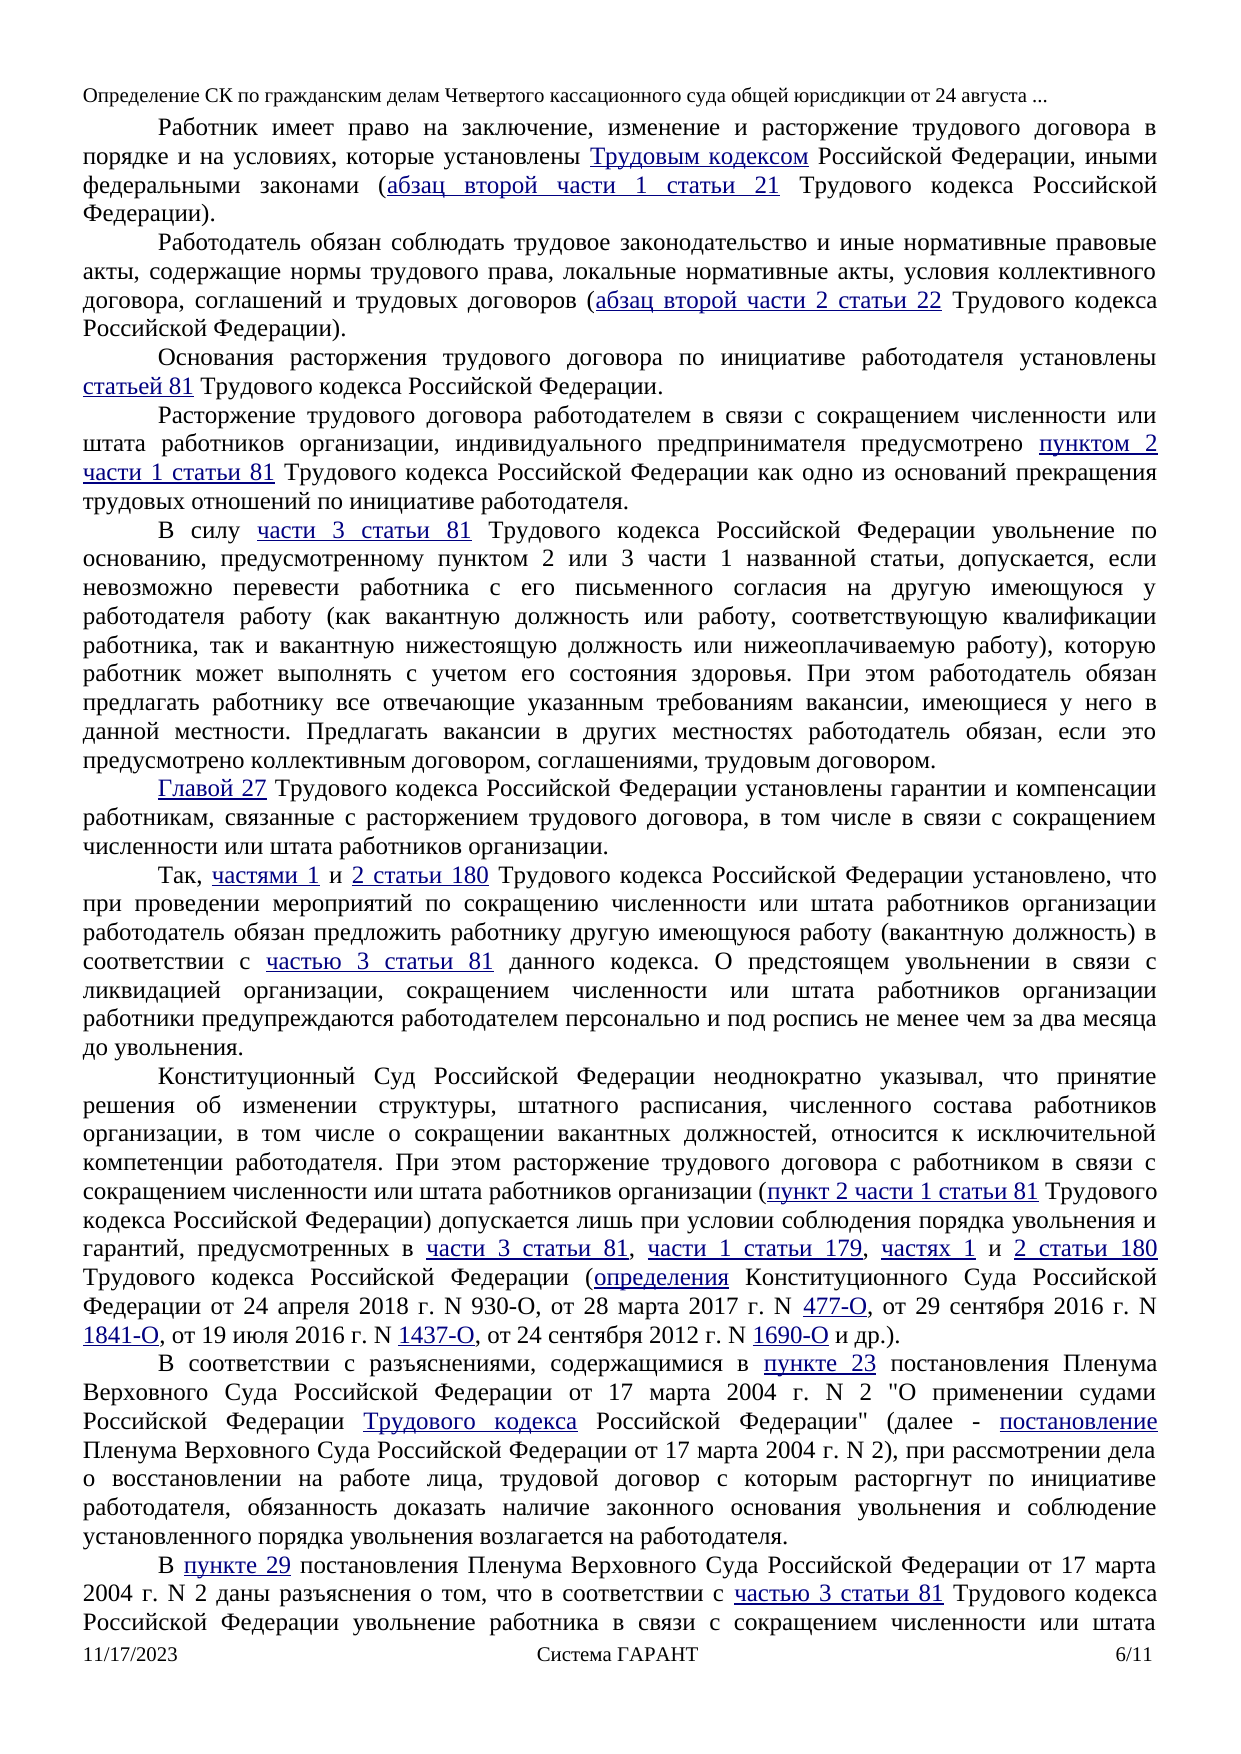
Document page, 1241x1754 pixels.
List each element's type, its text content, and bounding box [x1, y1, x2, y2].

text Расторжение трудового договора работодателем в связи с сокращением численности или штата работников организации, индивидуального предпринимателя предусмотрено пунктом 2 части 1 статьи 81 Трудового кодекса Российской Федерации как одно из оснований прекращения трудовых отношений по инициативе работодателя. [83, 400, 1157, 515]
text В силу части 3 статьи 81 Трудового кодекса Российской Федерации увольнение по основанию, предусмотренному пунктом 2 или 3 части 1 названной статьи, допускается, если невозможно перевести работника с его письменного согласия на другую имеющуюся у работодателя работу (как вакантную должность или работу, соответствующую квалификации работника, так и вакантную нижестоящую должность или нижеоплачиваемую работу), которую работник может выполнять с учетом его состояния здоровья. При этом работодатель обязан предлагать работнику все отвечающие указанным требованиям вакансии, имеющиеся у него в данной местности. Предлагать вакансии в других местностях работодатель обязан, если это предусмотрено коллективным договором, соглашениями, трудовым договором. [83, 515, 1157, 773]
text Конституционный Суд Российской Федерации неоднократно указывал, что принятие решения об изменении структуры, штатного расписания, численного состава работников организации, в том числе о сокращении вакантных должностей, относится к исключительной компетенции работодателя. При этом расторжение трудового договора с работником в связи с сокращением численности или штата работников организации (пункт 2 части 1 статьи 81 Трудового кодекса Российской Федерации) допускается лишь при условии соблюдения порядка увольнения и гарантий, предусмотренных в части 3 статьи 81, части 1 статьи 179, частях 1 и 2 статьи 180 Трудового кодекса Российской Федерации (определения Конституционного Суда Российской Федерации от 24 апреля 2018 г. N 930-О, от 28 марта 2017 г. N 477-О, от 29 сентября 2016 г. N 1841-О, от 19 июля 2016 г. N 1437-О, от 24 сентября 2012 г. N 1690-О и др.). [83, 1061, 1157, 1348]
text Основания расторжения трудового договора по инициативе работодателя установлены статьей 81 Трудового кодекса Российской Федерации. [83, 342, 1157, 400]
text Так, частями 1 и 2 статьи 180 Трудового кодекса Российской Федерации установлено, что при проведении мероприятий по сокращению численности или штата работников организации работодатель обязан предложить работнику другую имеющуюся работу (вакантную должность) в соответствии с частью 3 статьи 81 данного кодекса. О предстоящем увольнении в связи с ликвидацией организации, сокращением численности или штата работников организации работники предупреждаются работодателем персонально и под роспись не менее чем за два месяца до увольнения. [83, 860, 1157, 1061]
text Работодатель обязан соблюдать трудовое законодательство и иные нормативные правовые акты, содержащие нормы трудового права, локальные нормативные акты, условия коллективного договора, соглашений и трудовых договоров (абзац второй части 2 статьи 22 Трудового кодекса Российской Федерации). [83, 227, 1157, 342]
text В соответствии с разъяснениями, содержащимися в пункте 23 постановления Пленума Верховного Суда Российской Федерации от 17 марта 2004 г. N 2 "О применении судами Российской Федерации Трудового кодекса Российской Федерации" (далее - постановление Пленума Верховного Суда Российской Федерации от 17 марта 2004 г. N 2), при рассмотрении дела о восстановлении на работе лица, трудовой договор с которым расторгнут по инициативе работодателя, обязанность доказать наличие законного основания увольнения и соблюдение установленного порядка увольнения возлагается на работодателя. [83, 1348, 1157, 1550]
text Главой 27 Трудового кодекса Российской Федерации установлены гарантии и компенсации работникам, связанные с расторжением трудового договора, в том числе в связи с сокращением численности или штата работников организации. [83, 773, 1157, 860]
text Работник имеет право на заключение, изменение и расторжение трудового договора в порядке и на условиях, которые установлены Трудовым кодексом Российской Федерации, иными федеральными законами (абзац второй части 1 статьи 21 Трудового кодекса Российской Федерации). [83, 112, 1157, 227]
text В пункте 29 постановления Пленума Верховного Суда Российской Федерации от 17 марта 2004 г. N 2 даны разъяснения о том, что в соответствии с частью 3 статьи 81 Трудового кодекса Российской Федерации увольнение работника в связи с сокращением численности или штата [83, 1550, 1157, 1636]
